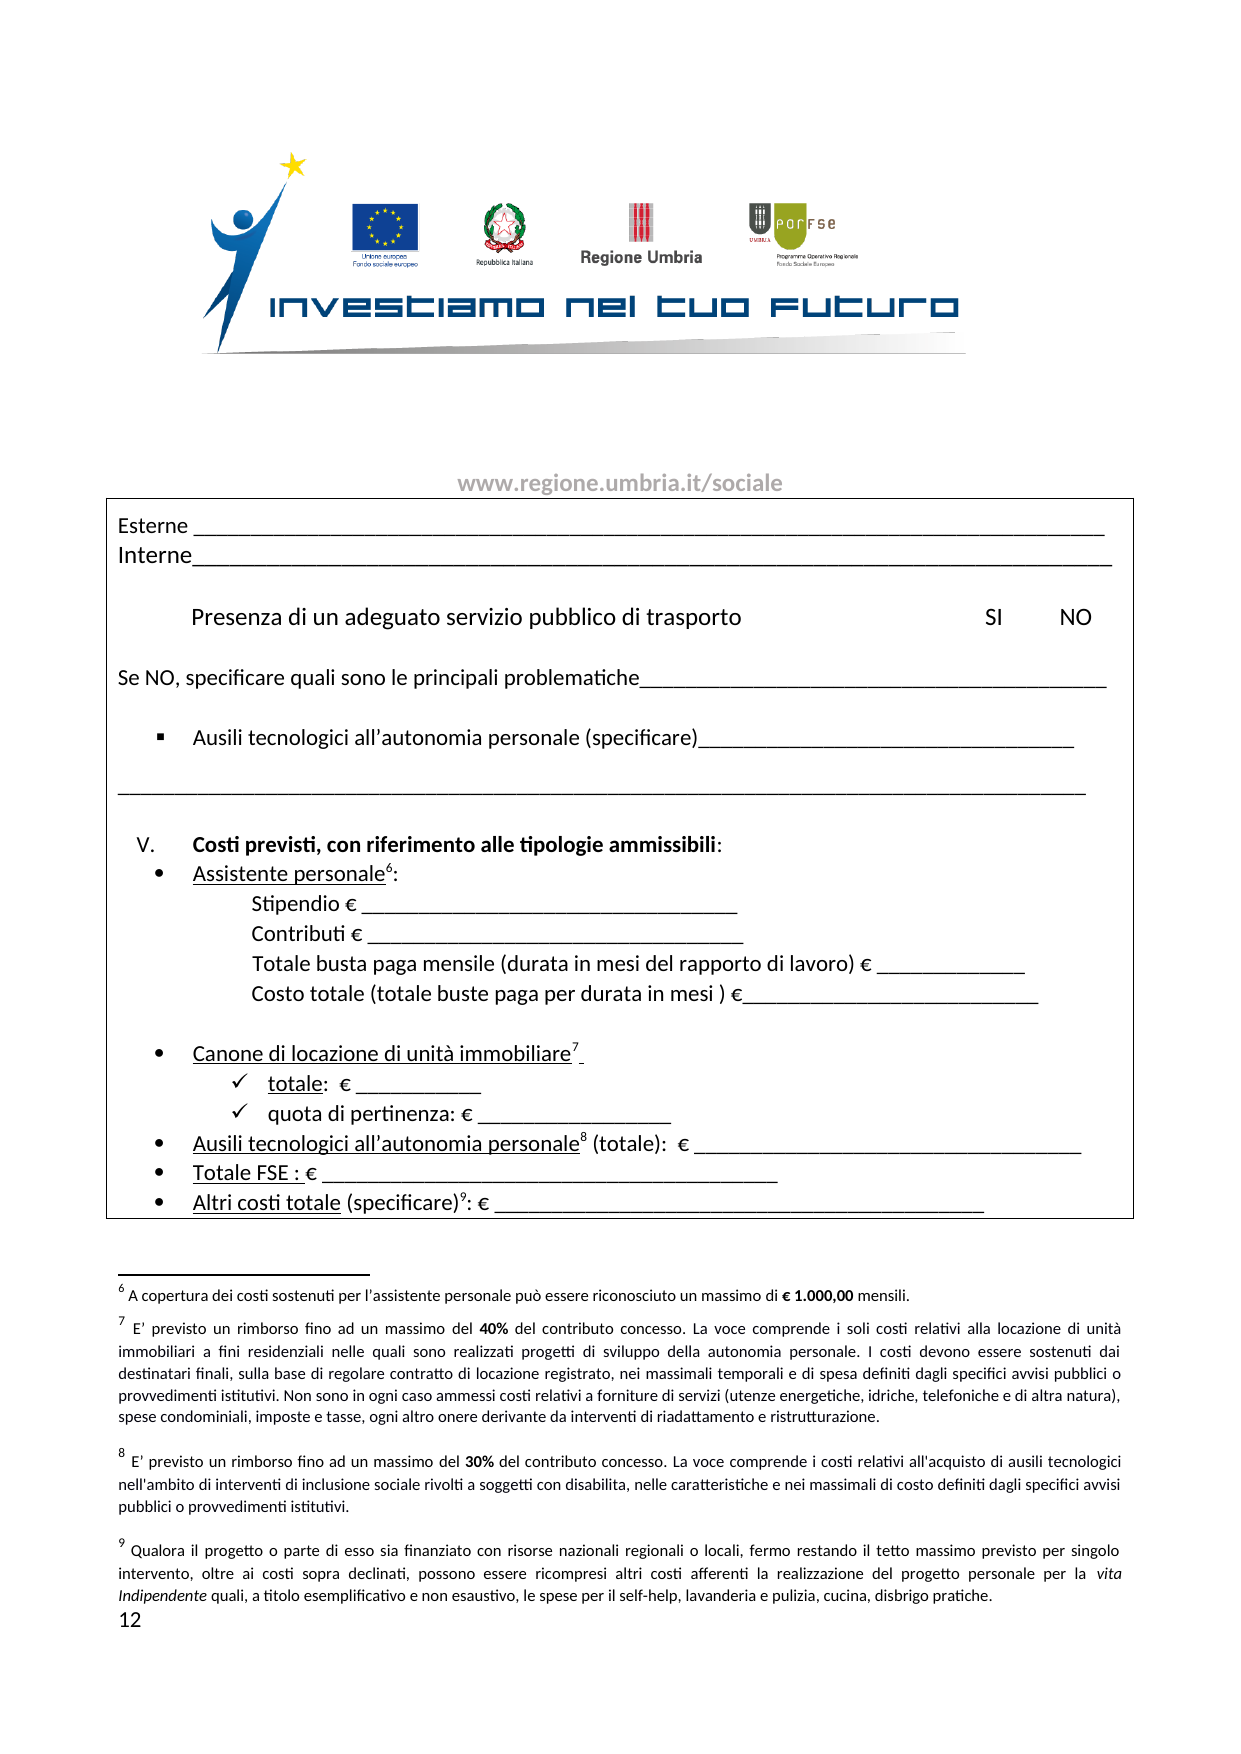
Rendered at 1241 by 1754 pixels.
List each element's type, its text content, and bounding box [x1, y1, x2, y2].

table_header di voler realizzare il seguente progetto personale per la “vita indipendente”: Obiettivi di vita che si intendono perseguire connessi a salute, relazione affettive e di cura, relazioni sociali, autonomia ed autosufficienza personale, formazione, lavoro, mobilità, espressione personale (a titolo esemplificativo ma non esaustivo) e indicazione in mesi della durata del progetto: ________________________________________________________________________________________________________________________________________________________________________________________________________________________________________________________________________________________________________________________________________________________________________________________________________________________________________________________________________________________________________________________________________________________________________________________________________________________________________________________________________________________________________________________ Condizione attuale: Ricovero presso una struttura residenziale al momento della presentazione della domanda: SI NO Svolgimento di uno stage formativo/lavorativo al fine di concludere il proprio percorso scolastico (solo per persone di età inferiore ai 18 anni, ma comunque superiore a 16, al momento di presentazione della domanda): SI NO Esistenza di un progetto di “vita indipendente” in corso (solo per i richiedenti di età superiore a 64 anni al momento di presentazione della domanda): SI NO Svolgimento di un lavoro SI NO Se SI, quale ____________________________________________________________________________ Specificare tipologia contratto _____________________________________________________________ Frequenza di un corso di studio SI NO Se SI, quale ____________________________________________________________________________ Presso ________________________________________________________________________________ Possesso di patente di guida SI NO Rilasciata da ________________ data di scadenza ____________________________; Se NO, indicare il mezzo con il abitualmente si sposta___________________________________________ beneficio di servizi /interventi sociali, socio-sanitari, sanitari SI NO Se SI, specificare di quali interventi o prestazioni si beneficia (es. assistenza domiciliare, contributi economici, trasporto sociale, centro diurno) modalità e tempi (es. ore settimanali di assistenza domiciliare), _________________________________________________________________________________ _______________________________________________________________________________________ Presenza di un assistente personale, già contrattualizzato al momento di presentazione della domanda, per lo svolgimento di attività diverse da quelle indicate nel progetto per la “vita indipendente”. SI NO Se SI, per un totale di € ______________ mensili. Obiettivi di prevista evoluzione del progetto connessi a salute, relazione affettive e di cura, relazioni sociali, autonomia ed autosufficienza personale, formazione, lavoro, mobilità, espressione personale (a titolo esemplificativo ma non esaustivo): _______________________________________________________________________________________________________________________________________________________________________________________________________________________________________________________________________________________________________________________________________________________________________________________________________________________________________________________________________________________________________________________________________________________________________________________ Necessità della persona: __________________________________________________________________________________________________________________________________________________________________________________________________________________________________________________________________________________________________________________________________________________________________________________________________________________________________________________________________________________________________________________________________________ Assunzione con contratto di lavoro dell’assistente personale nel rispetto della normativa vigente: SI NO Generalità dell’assistente personale (se conosciute al momento di presentazione della domanda): Cognome_____________________________ Nome ___________________________________________ nato/a il ________________________________ a ________________________ Prov.________________ e residente in ___________________________ Via / P.zza ________________________ n.° ____________ CAP_____________ tel. ___________________Codice Fiscale ____________________________________ Assunzione con contratto di lavoro di un familiare: SI NO Generalità del familiare (se conosciute al momento di presentazione della domanda): Cognome_____________________________ Nome ___________________________________________ Grado di parentela (qualora esistente)_______________ specificare_______________________________ nato/a il ________________________________ a ________________________ Prov.________________ e residente in ___________________________ Via / P.zza ________________________ n.° ____________ CAP_____________ tel. ___________________Codice Fiscale ____________________________________ Presenza di persone amici e/o parenti di supporto nella realizzazione del progetto di “vita indipendente” : SI NO Generalità dell’amico/parente (se conosciute al momento di presentazione della domanda): Cognome___________________________ Nome _____________________________________________ nato/a il ________________________________ a _________________ Prov._______________________ e residente in ___________________________ Via / P.zza ________________________ n.° ___________ CAP_____________ tel. ___________________Codice Fiscale ___________________________________ Descrizione delle attività per le quali si prevede il supporto dell’assistente personale e/o del familiare, dell’amico o di altro parente (specificare a parte le attività previste per l’assistente personale e la loro eventuale evoluzione durante il periodo di durata del progetto): attività di mobilità personale: _______________________________________________________ _______________________________________________________________________________________ attività di cura della persona: __________________________________________________________________________________________________________________________________________________________________________ attività lavorative: __________________________________________________________________________________________________________________________________________________________________________ attività scolastiche, universitarie e formative: ______________________________________________________________________________________________________________________________________________________________________________ attività per il tempo libero e l’inclusione sociale: __________________________________________________________________________________________________________________________________________________________________________ attività di comunicazione: __________________________________________________________________________________________________________________________________________________________________________ Altro, specificare: ______________________________________________________________________________________________________________________________________________________________________________ Abitazione presso la quale si intende realizzare il proprio progetto per la “vita indipendente”: Stato__________________________ Città_________________ Via/P.zza ____________________________ vani n. _______________________Breve descrizione ____________________________________________ Di proprietà (o con mutuo) In uso gratuito Usufrutto In affitto con contratto canone previsto nel contratto € ___________________________ Altro, specificare______________________________________________________________________ Presenza servizi igienici adeguati SI NO Presenza di una superficie adeguata al numero di persone conviventi SI NO Presenza di barriere SI NO Se SI, specificare: Esterne ________________________________________________________________________________ Interne__________________________________________________________________________ Presenza di un adeguato servizio pubblico di trasporto SI NO Se NO, specificare quali sono le principali problematiche_________________________________________ Ausili tecnologici all’autonomia personale (specificare)_________________________________ _____________________________________________________________________________________ Costi previsti, con riferimento alle tipologie ammissibili: Assistente personale: Stipendio € _________________________________ Contributi € _________________________________ Totale busta paga mensile (durata in mesi del rapporto di lavoro) € _____________ Costo totale (totale buste paga per durata in mesi ) €__________________________ Canone di locazione di unità immobiliare totale: € ___________ quota di pertinenza: € _________________ Ausili tecnologici all’autonomia personale (totale): € __________________________________ Totale FSE : € ________________________________________ Altri costi totale (specificare): € ___________________________________________ [107, 499, 1133, 1218]
picture [118, 120, 1040, 402]
